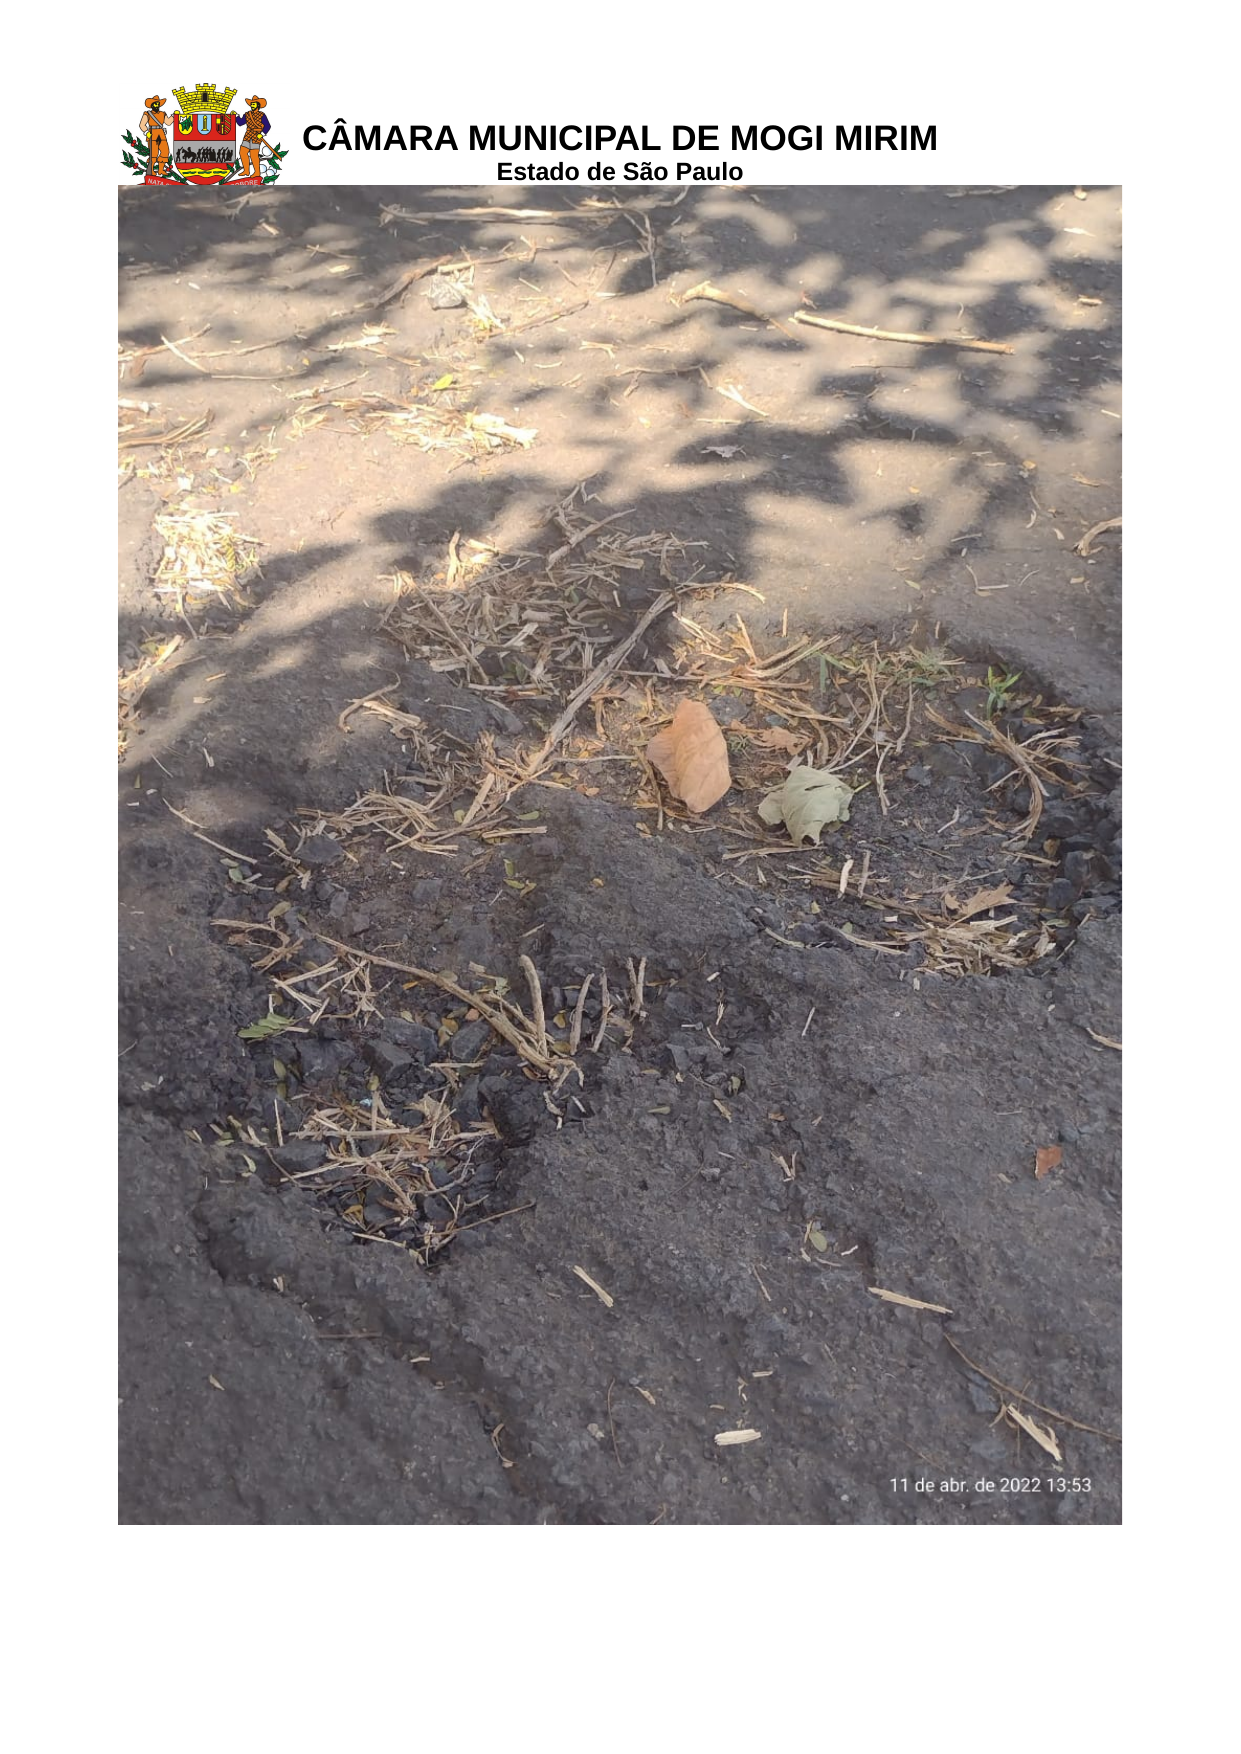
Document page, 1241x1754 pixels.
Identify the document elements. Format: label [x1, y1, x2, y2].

picture [118, 83, 1123, 1525]
